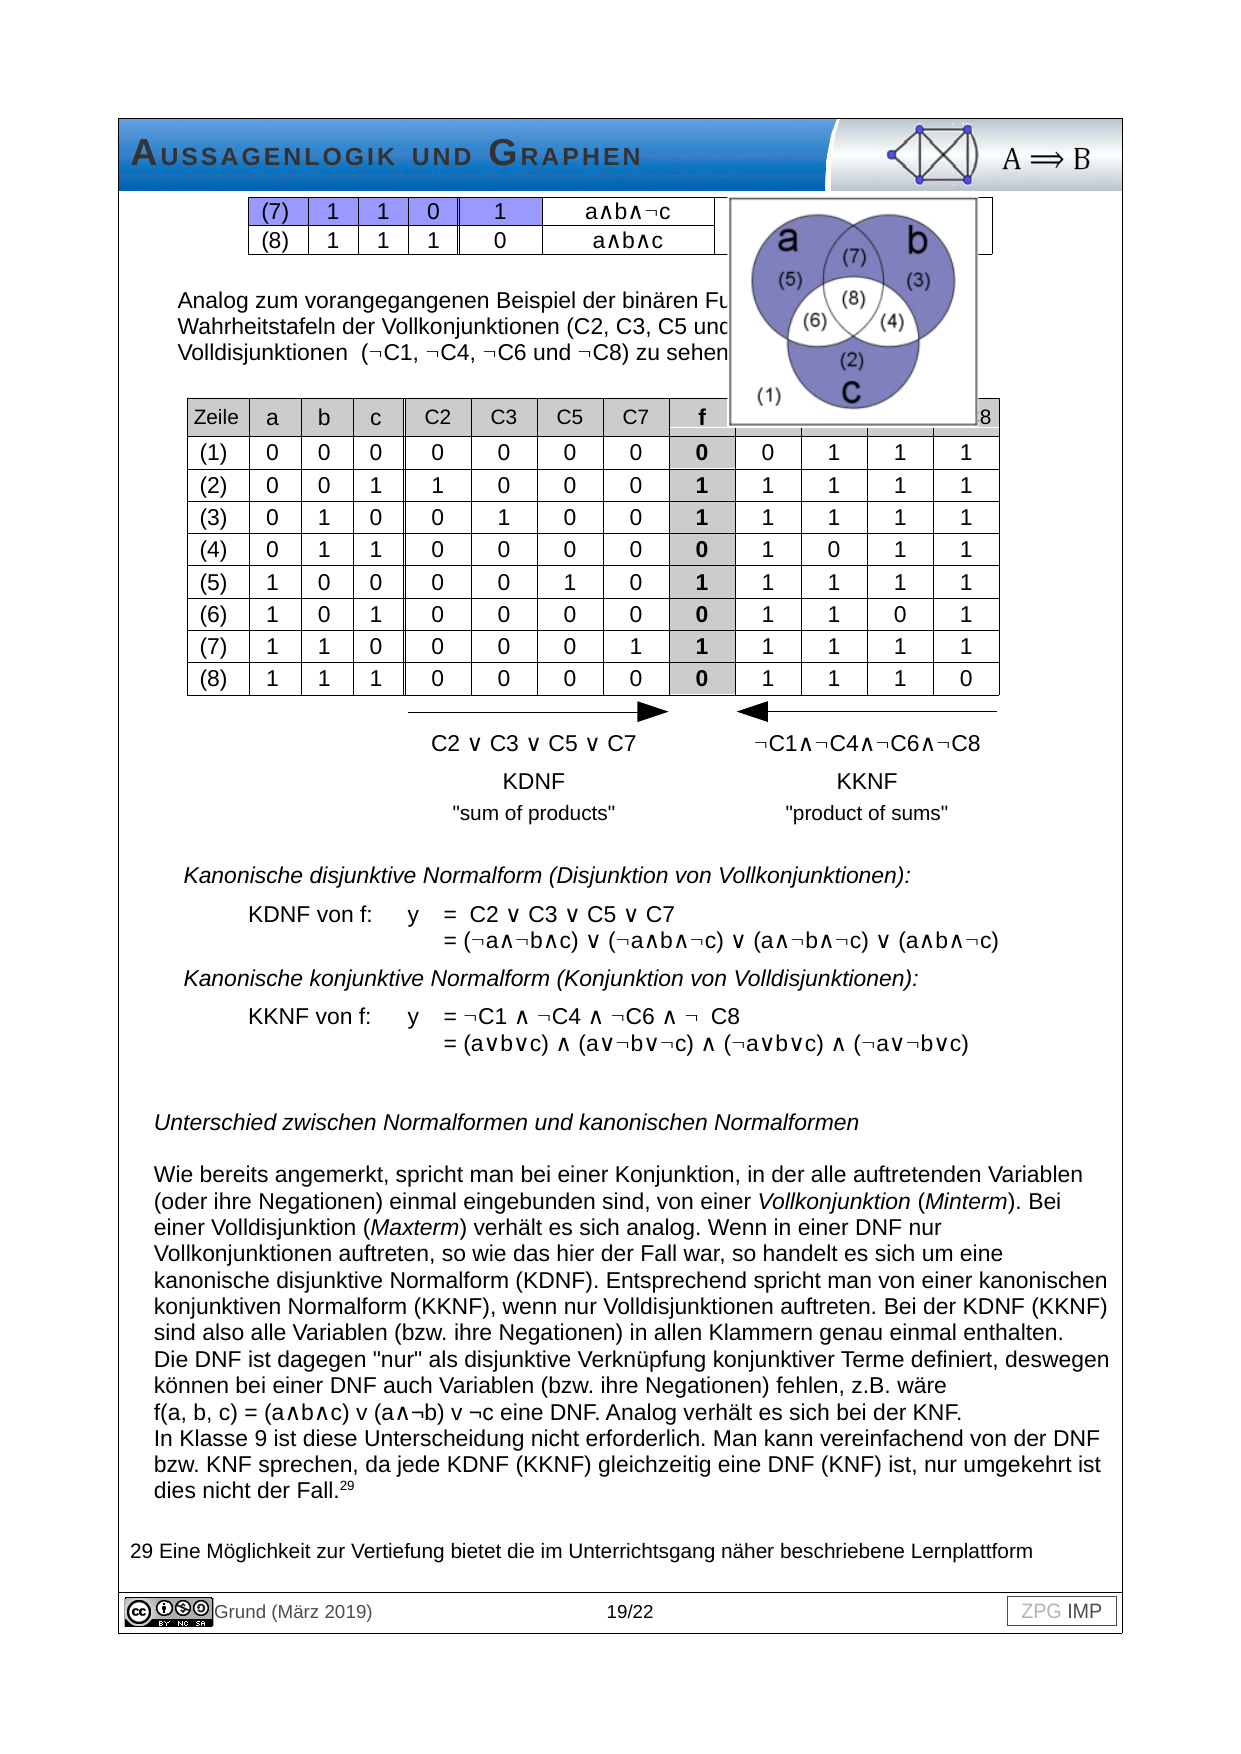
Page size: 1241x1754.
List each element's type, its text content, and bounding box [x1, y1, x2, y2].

table_cell 1 [934, 437, 999, 468]
table_cell 0 [406, 663, 471, 694]
table_cell 1 [670, 631, 735, 662]
text Unterschied zwischen Normalformen und kanonischen Normalformen Wie bereits angemerkt, spricht man bei einer Konjunktion, in der alle auftretenden Variablen (oder ihre Negationen) einmal eingebunden sind, von einer Vollkonjunktion (Minterm). Bei einer Volldisjunktion (Maxterm) verhält es sich analog. Wenn in einer DNF nur Vollkonjunktionen auftreten, so wie das hier der Fall war, so handelt es sich um eine kanonische disjunktive Normalform (KDNF). Entsprechend spricht man von einer kanonischen konjunktiven Normalform (KKNF), wenn nur Volldisjunktionen auftreten. Bei der KDNF (KKNF) sind also alle Variablen (bzw. ihre Negationen) in allen Klammern genau einmal enthalten. Die DNF ist dagegen "nur" als disjunktive Verknüpfung konjunktiver Terme definiert, deswegen können bei einer DNF auch Variablen (bzw. ihre Negationen) fehlen, z.B. wäre f(a, b, c) = (a∧b∧c) v (a∧¬b) v ¬c eine DNF. Analog verhält es sich bei der KNF. In Klasse 9 ist diese Unterscheidung nicht erforderlich. Man kann vereinfachend von der DNF bzw. KNF sprechen, da jede KDNF (KKNF) gleichzeitig eine DNF (KNF) ist, nur umgekehrt ist dies nicht der Fall. [154, 1108, 1116, 1504]
table_cell [735, 696, 801, 727]
table_cell 1 [604, 631, 669, 662]
table_cell 0 [302, 566, 353, 598]
table_cell 0 [802, 534, 867, 565]
table_cell 0 [472, 631, 537, 662]
table_cell 1 [250, 663, 301, 694]
table_cell (5) [188, 566, 249, 598]
table_cell 0 [460, 226, 542, 254]
text Kanonische disjunktive Normalform (Disjunktion von Vollkonjunktionen): [183, 862, 1116, 888]
picture [119, 119, 1122, 191]
table_header  C1 [736, 428, 801, 436]
table_cell a∧b∧c [543, 226, 714, 254]
table_cell 1 [309, 198, 358, 225]
table_header b [302, 399, 353, 436]
table_cell 0 [472, 599, 537, 630]
table_cell 0 [354, 502, 403, 533]
table_cell 0 [472, 470, 537, 501]
table_cell 1 [302, 663, 353, 694]
table_cell 1 [354, 470, 403, 501]
table_cell 0 [406, 599, 471, 630]
table_header  C6 [868, 428, 933, 436]
table_cell 1 [868, 534, 933, 565]
table_cell [867, 712, 933, 727]
table_header C2 [406, 399, 471, 436]
table_cell 0 [538, 631, 603, 662]
table_header C5 [538, 399, 603, 436]
table_cell 0 [670, 599, 735, 630]
table_cell [301, 727, 353, 759]
table_cell [715, 198, 727, 254]
table_cell 1 [802, 566, 867, 598]
table_header f [670, 399, 727, 427]
table_cell [301, 759, 353, 797]
table_cell 0 [472, 437, 537, 468]
table_cell 1 [868, 437, 933, 468]
table_cell [188, 759, 249, 797]
text Analog zum vorangegangenen Beispiel der binären Funktion sind auch hier die Wahrheitstafeln der Vollkonjunktionen (C2, C3, C5 und C7) und der Volldisjunktionen (C1, C4, C6 und C8) zu sehen: [177, 287, 727, 366]
table_cell 0 [250, 502, 301, 533]
table_cell [669, 759, 735, 797]
table_cell 1 [934, 631, 999, 662]
table_cell 1 [868, 631, 933, 662]
table_cell "product of sums" [735, 797, 999, 829]
table_cell 1 [934, 470, 999, 501]
table_cell 1 [736, 470, 801, 501]
table_cell 0 [604, 470, 669, 501]
table_cell 1 [868, 566, 933, 598]
table_cell 1 [538, 566, 603, 598]
table_cell (7) [249, 198, 308, 225]
table_cell 1 [736, 566, 801, 598]
table_cell 1 [868, 470, 933, 501]
table_cell 0 [406, 437, 471, 468]
table_cell 0 [538, 534, 603, 565]
table_header Zeile [188, 399, 249, 436]
table_cell 1 [802, 502, 867, 533]
table_cell 0 [538, 470, 603, 501]
table_cell 1 [354, 663, 403, 694]
table_cell 1 [934, 599, 999, 630]
table_cell 1 [802, 631, 867, 662]
table_cell 1 [406, 470, 471, 501]
table_cell [188, 696, 249, 727]
table_cell 1 [250, 599, 301, 630]
table_header C7 [604, 399, 669, 436]
table_cell 1 [802, 663, 867, 694]
table_cell 1 [934, 534, 999, 565]
text Analog zum vorangegangenen Beispiel der binären Funktion sind auch hier die Wahrheitstafeln der Vollkonjunktionen (C2, C3, C5 und C7) und der Volldisjunktionen (C1, C4, C6 und C8) zu sehen: [979, 287, 1110, 366]
table_cell 1 [868, 502, 933, 533]
table_cell 1 [802, 470, 867, 501]
table_header  C4 [802, 428, 867, 436]
table_cell 1 [934, 566, 999, 598]
table_cell [353, 759, 404, 797]
table_cell [353, 727, 404, 759]
table_cell a∧b∧c [543, 198, 714, 225]
table_cell 0 [472, 566, 537, 598]
table_cell 0 [472, 663, 537, 694]
table_cell (8) [188, 663, 249, 694]
table_cell [603, 712, 669, 727]
table_cell [301, 696, 353, 727]
table_cell 0 [604, 566, 669, 598]
table_cell 0 [302, 470, 353, 501]
table_header  C8 [979, 399, 999, 427]
table_header c [354, 399, 403, 436]
table_cell [801, 712, 867, 727]
table_cell [669, 727, 735, 759]
table_cell 0 [604, 437, 669, 468]
table_cell 1 [250, 631, 301, 662]
table_cell 1 [309, 226, 358, 254]
table_cell (3) [188, 502, 249, 533]
table_cell 0 [538, 599, 603, 630]
table_cell 1 [802, 437, 867, 468]
table_cell 1 [250, 566, 301, 598]
table_cell 1 [670, 502, 735, 533]
text Kanonische konjunktive Normalform (Konjunktion von Volldisjunktionen): [183, 965, 1116, 991]
table_cell 0 [670, 534, 735, 565]
table_cell 0 [538, 437, 603, 468]
table_cell C2 ∨ C3 ∨ C5 ∨ C7 [405, 727, 669, 759]
table_cell KKNF [735, 759, 999, 797]
table_cell [353, 797, 404, 829]
table_cell C1∧C4∧C6∧C8 [735, 727, 999, 759]
table_cell 1 [472, 502, 537, 533]
text KKNF von f: y = C1 ∧ C4 ∧ C6 ∧  C8 = (a∨b∨c) ∧ (a∨b∨c) ∧ (a∨b∨c) ∧ (a∨b∨c) [183, 1003, 1116, 1056]
table_cell 1 [354, 534, 403, 565]
table_cell 1 [736, 599, 801, 630]
text Eine Möglichkeit zur Vertiefung bietet die im Unterrichtsgang näher beschriebene Lernplattform [130, 1538, 1122, 1562]
text KDNF von f: y = C2 ∨ C3 ∨ C5 ∨ C7 = (a∧b∧c) ∨ (a∧b∧c) ∨ (a∧b∧c) ∨ (a∧b∧c) [183, 901, 1116, 953]
table_cell 0 [406, 502, 471, 533]
table_cell 1 [670, 470, 735, 501]
table_cell [979, 198, 992, 254]
table_cell [249, 759, 301, 797]
table_cell 0 [302, 437, 353, 468]
table_cell [471, 713, 537, 727]
table_cell [188, 797, 249, 829]
table_cell 0 [354, 631, 403, 662]
table_cell 1 [736, 534, 801, 565]
table_cell [405, 696, 471, 727]
table_cell 0 [409, 198, 457, 225]
table_cell 0 [250, 470, 301, 501]
table_header  C8 [934, 428, 999, 436]
table_cell [188, 727, 249, 759]
table_cell 1 [736, 631, 801, 662]
table_cell 1 [670, 566, 735, 598]
table_cell 0 [868, 599, 933, 630]
table_cell [669, 696, 735, 727]
table_cell 1 [359, 226, 408, 254]
table_cell (6) [188, 599, 249, 630]
table_cell 0 [354, 566, 403, 598]
table_cell 0 [604, 663, 669, 694]
table_cell 1 [302, 502, 353, 533]
table_cell [471, 696, 537, 712]
table_cell (2) [188, 470, 249, 501]
table_cell [603, 696, 669, 712]
table_cell 0 [538, 663, 603, 694]
table_cell 0 [538, 502, 603, 533]
table_cell 1 [868, 663, 933, 694]
table_cell 1 [302, 534, 353, 565]
table_header [670, 428, 735, 436]
table_cell 0 [302, 599, 353, 630]
table_cell [669, 797, 735, 829]
table_cell 0 [406, 566, 471, 598]
table_cell 0 [354, 437, 403, 468]
table_cell [933, 696, 999, 727]
table_cell [301, 797, 353, 829]
table_cell [537, 696, 603, 712]
table_cell 0 [670, 663, 735, 694]
table_cell 0 [406, 534, 471, 565]
table_cell [249, 797, 301, 829]
table_cell (4) [188, 534, 249, 565]
table_cell 1 [409, 226, 457, 254]
picture [124, 1597, 214, 1627]
table_cell (7) [188, 631, 249, 662]
table_cell 1 [934, 502, 999, 533]
table_cell [249, 727, 301, 759]
table_header C3 [472, 399, 537, 436]
table_cell [249, 696, 301, 727]
table_cell 1 [354, 599, 403, 630]
table_cell [537, 713, 603, 727]
table_cell [353, 696, 404, 727]
table_cell (8) [249, 226, 308, 254]
table_cell 0 [604, 502, 669, 533]
table_cell 0 [736, 437, 801, 468]
table_cell 1 [736, 502, 801, 533]
table_cell 0 [670, 437, 735, 468]
table_cell 0 [406, 631, 471, 662]
table_cell 1 [802, 599, 867, 630]
table_cell 0 [604, 534, 669, 565]
table_cell 1 [736, 663, 801, 694]
table_header a [250, 399, 301, 436]
table_cell 1 [302, 631, 353, 662]
table_cell 1 [359, 198, 408, 225]
table_cell 0 [472, 534, 537, 565]
table_cell 0 [604, 599, 669, 630]
picture [727, 197, 979, 428]
table_cell "sum of products" [405, 797, 669, 829]
table_cell 0 [250, 437, 301, 468]
table_cell [867, 696, 933, 711]
table_cell 0 [250, 534, 301, 565]
table_cell KDNF [405, 759, 669, 797]
table_cell 0 [934, 663, 999, 694]
table_cell [801, 696, 867, 711]
table_cell 1 [460, 198, 542, 225]
table_cell (1) [188, 437, 249, 468]
